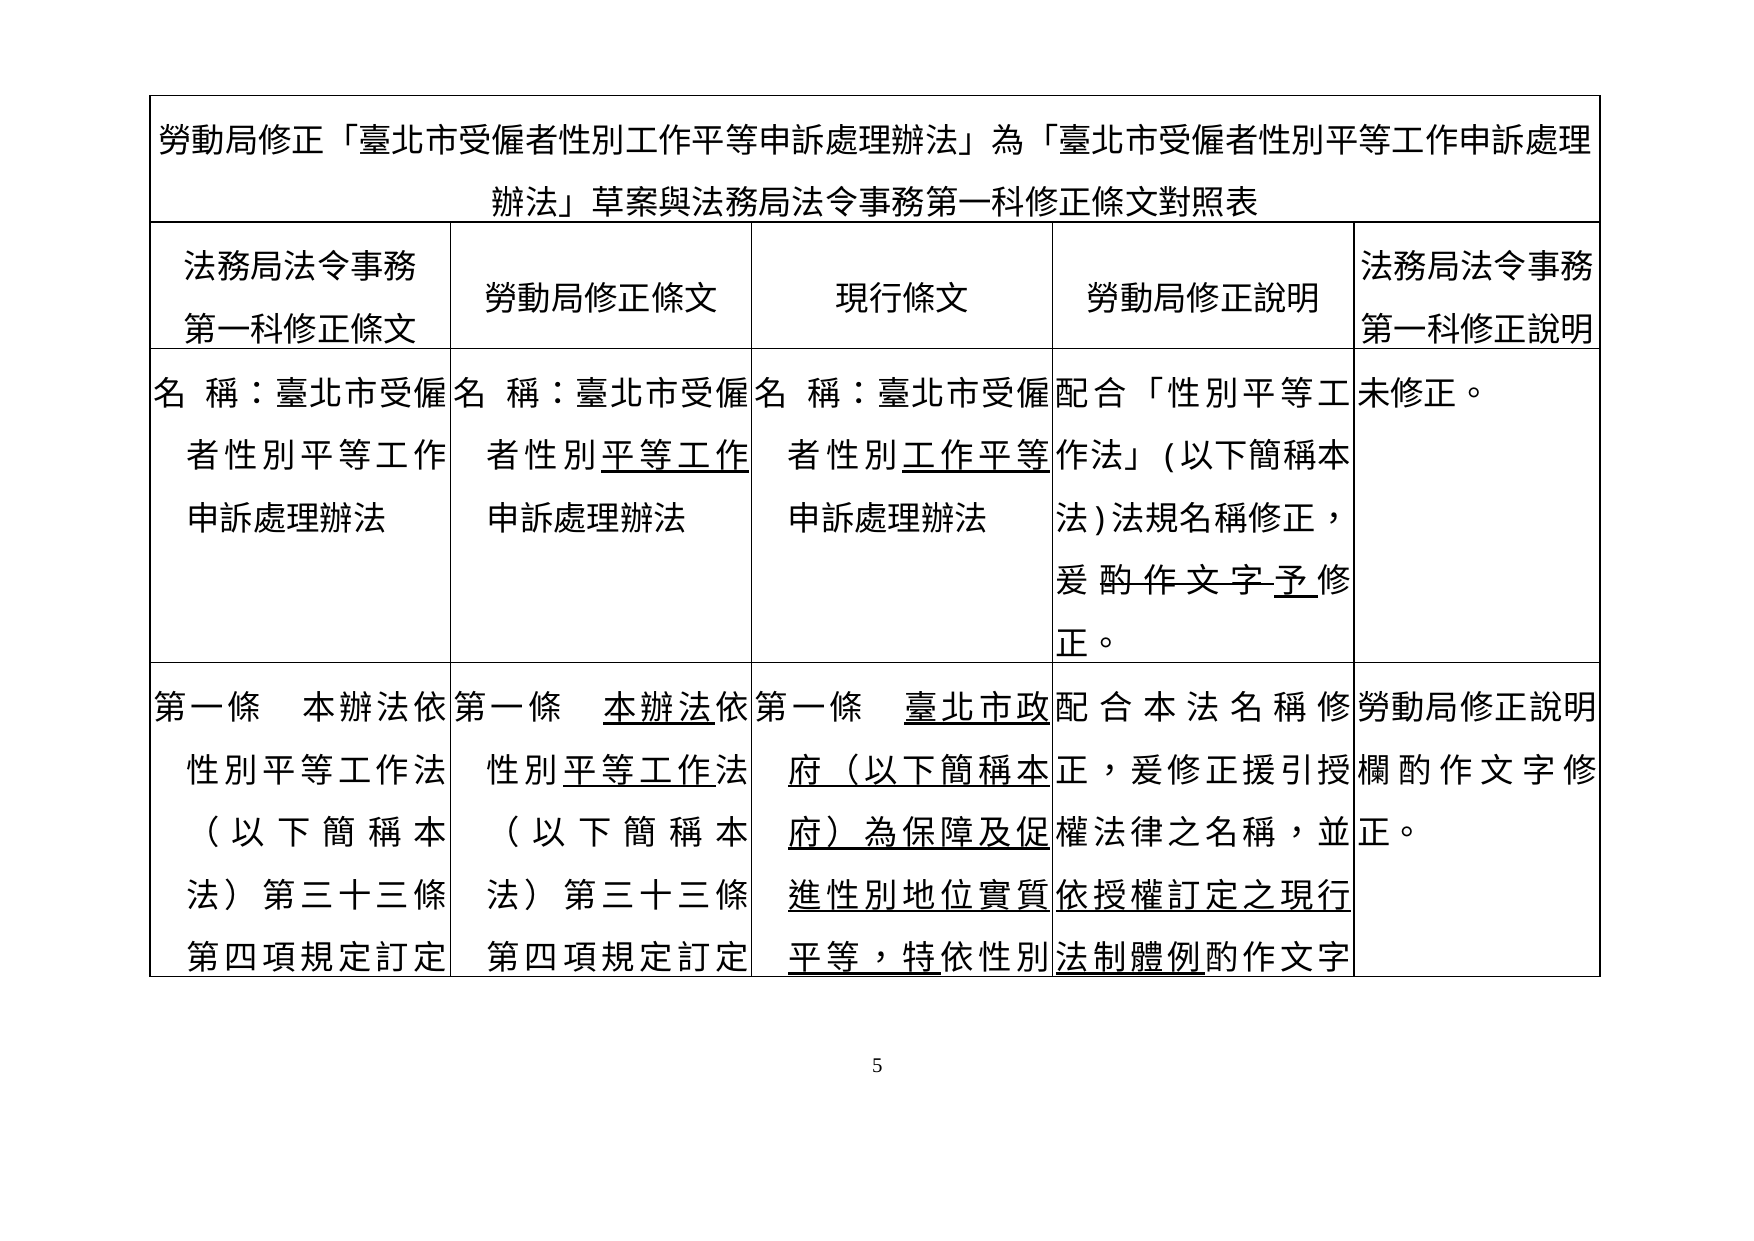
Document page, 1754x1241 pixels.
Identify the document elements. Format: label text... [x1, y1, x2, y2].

table_cell 現行條文 [752, 223, 1052, 348]
table_cell 名 稱：臺北市受僱者性別平等工作申訴處理辦法 [451, 349, 751, 662]
table_cell 勞動局修正說明 [1053, 223, 1353, 348]
table_cell 勞動局修正說明欄酌作文字修正。 [1355, 663, 1599, 976]
table_cell 名 稱：臺北市受僱者性別工作平等申訴處理辦法 [752, 349, 1052, 662]
table_cell 第一條 本辦法依性別平等工作法（以下簡稱本法）第三十三條第四項規定訂定 [451, 663, 751, 976]
table_cell 勞動局修正條文 [451, 223, 751, 348]
table_cell 名 稱：臺北市受僱者性別平等工作申訴處理辦法 [151, 349, 450, 662]
table_cell 未修正。 [1355, 349, 1599, 662]
table_cell 第一條 本辦法依性別平等工作法（以下簡稱本法）第三十三條第四項規定訂定 [151, 663, 450, 976]
table_cell 法務局法令事務 第一科修正條文 [151, 223, 450, 348]
table_cell 配合本法名稱修正，爰修正援引授權法律之名稱，並依授權訂定之現行法制體例酌作文字 [1053, 663, 1353, 976]
table_cell 法務局法令事務第一科修正說明 [1355, 223, 1599, 348]
table_cell 配合「性別平等工作法」(以下簡稱本法)法規名稱修正，爰酌作文字予修正。 [1053, 349, 1353, 662]
table_header 勞動局修正「臺北市受僱者性別工作平等申訴處理辦法」為「臺北市受僱者性別平等工作申訴處理辦法」草案與法務局法令事務第一科修正條文對照表 [151, 96, 1599, 221]
table_cell 第一條 臺北市政府（以下簡稱本府）為保障及促進性別地位實質平等，特依性別 [752, 663, 1052, 976]
